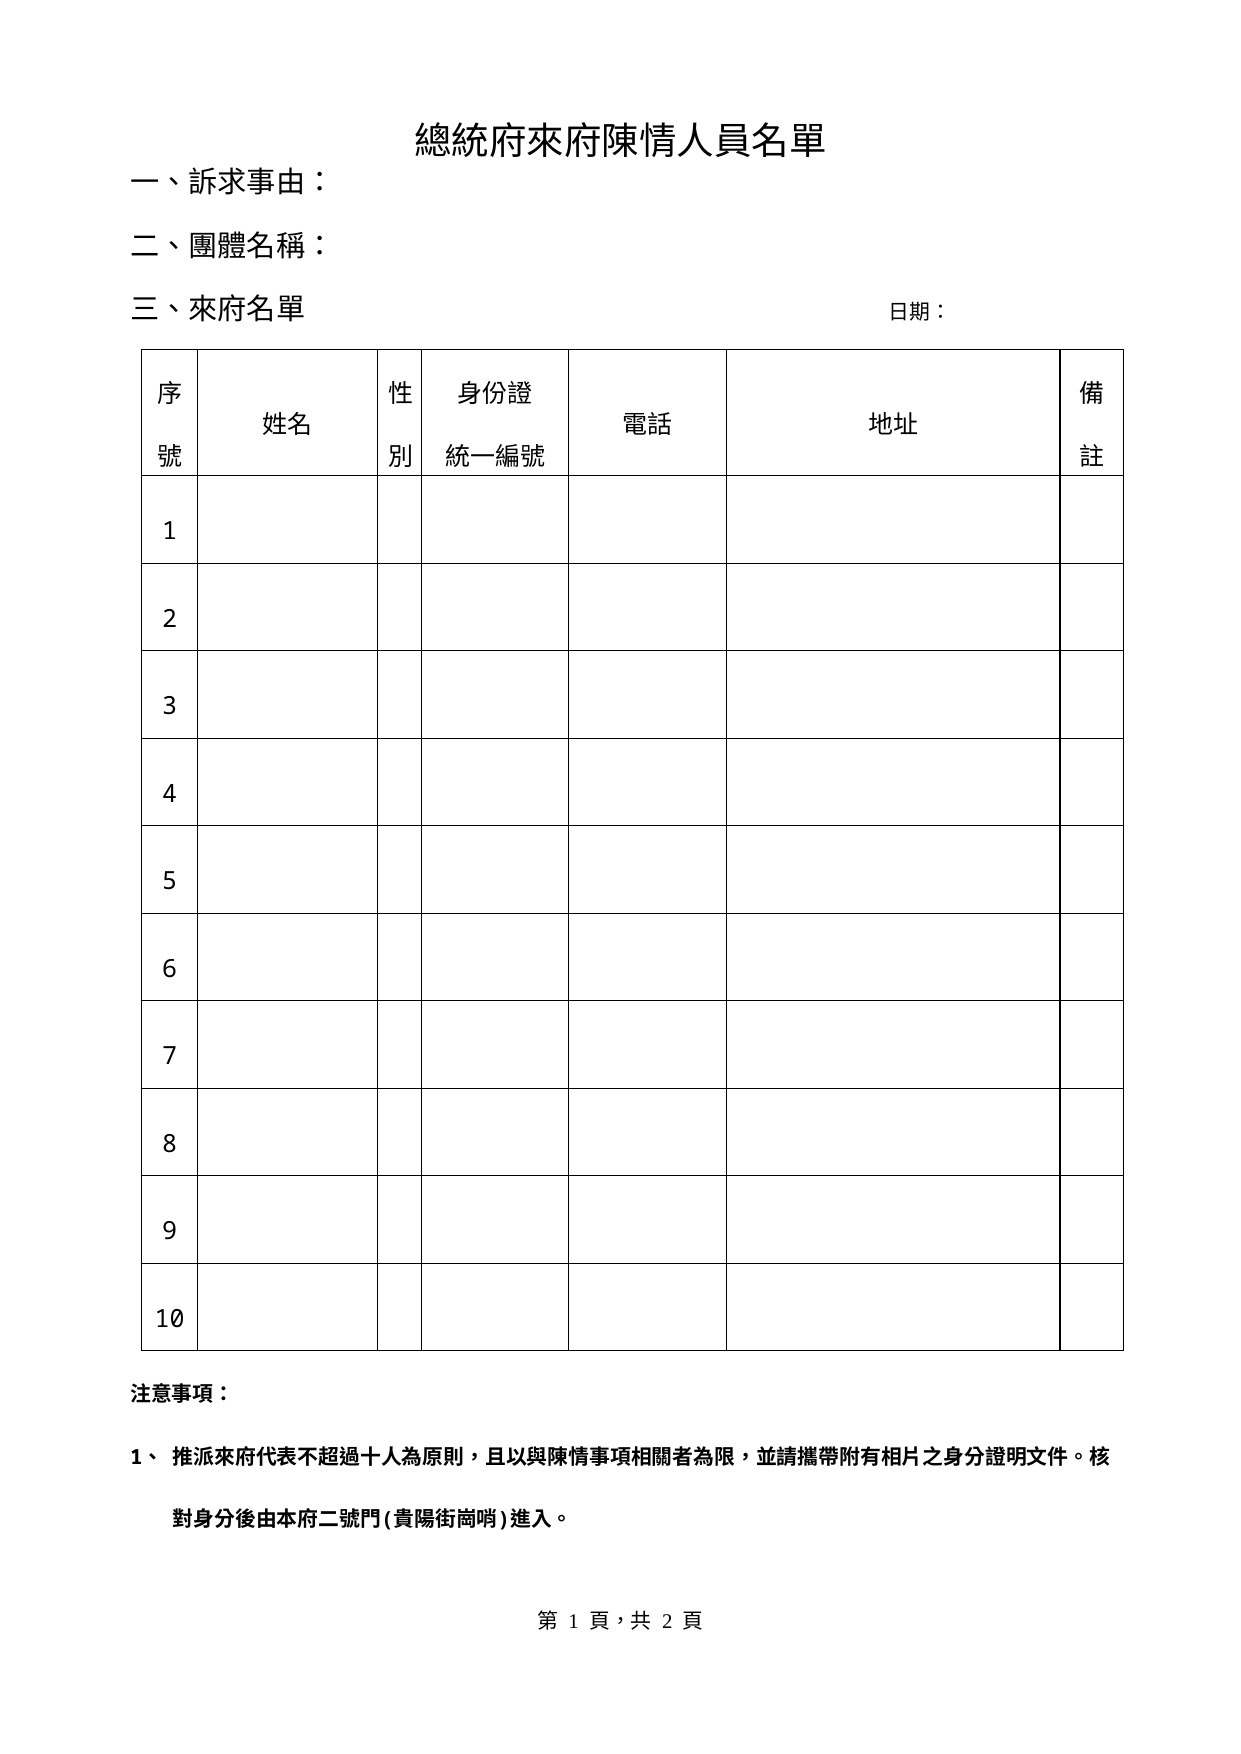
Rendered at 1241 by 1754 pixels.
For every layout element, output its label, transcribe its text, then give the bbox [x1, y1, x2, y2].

table_cell [1061, 651, 1123, 738]
table_cell [378, 1264, 421, 1350]
table_cell [569, 1176, 726, 1263]
table_cell [378, 1089, 421, 1175]
table_cell [1061, 914, 1123, 1000]
table_cell 6 [142, 914, 197, 1000]
table_cell [1061, 739, 1123, 825]
table_cell [569, 1089, 726, 1175]
table_cell [569, 1001, 726, 1088]
table_cell [422, 1089, 568, 1175]
table_cell [727, 651, 1059, 738]
table_cell [378, 739, 421, 825]
text 一、訴求事由： [130, 159, 1110, 201]
table_cell [198, 651, 377, 738]
table_cell [727, 739, 1059, 825]
table_cell [422, 1264, 568, 1350]
table_cell [198, 739, 377, 825]
table_cell 3 [142, 651, 197, 738]
table_cell [422, 476, 568, 563]
text 注意事項： [130, 1351, 1110, 1414]
table_cell [1061, 1089, 1123, 1175]
table_cell [378, 826, 421, 913]
table_cell [727, 564, 1059, 650]
table_header 電話 [569, 350, 726, 475]
list 推派來府代表不超過十人為原則，且以與陳情事項相關者為限，並請攜帶附有相片之身分證明文件。核對身分後由本府二號門(貴陽街崗哨)進入。 [130, 1414, 1110, 1539]
table_cell 8 [142, 1089, 197, 1175]
table_cell [198, 1176, 377, 1263]
table_cell [378, 651, 421, 738]
table_cell [378, 564, 421, 650]
table_cell [569, 914, 726, 1000]
table_cell [422, 564, 568, 650]
table_cell [569, 739, 726, 825]
table_cell [422, 651, 568, 738]
table_cell [1061, 1176, 1123, 1263]
table_cell 2 [142, 564, 197, 650]
table_cell [727, 1089, 1059, 1175]
table_header 姓名 [198, 350, 377, 475]
table_header 序號 [142, 350, 197, 475]
text 三、來府名單 日期： [130, 286, 1110, 328]
table_cell [1061, 476, 1123, 563]
table_cell [727, 1001, 1059, 1088]
table_cell [727, 1176, 1059, 1263]
table_cell 5 [142, 826, 197, 913]
table_cell [198, 1089, 377, 1175]
table_cell [378, 476, 421, 563]
table_cell [378, 1001, 421, 1088]
table_cell [378, 914, 421, 1000]
table_cell [1061, 1001, 1123, 1088]
table_cell [198, 1001, 377, 1088]
table_cell [198, 826, 377, 913]
table_cell [727, 826, 1059, 913]
table_cell [1061, 826, 1123, 913]
table_cell [1061, 564, 1123, 650]
table_cell [1061, 1264, 1123, 1350]
table_cell 1 [142, 476, 197, 563]
table_cell [422, 826, 568, 913]
table_cell [569, 476, 726, 563]
table_cell 4 [142, 739, 197, 825]
table_cell [569, 826, 726, 913]
table_header 地址 [727, 350, 1059, 475]
table_cell [198, 1264, 377, 1350]
table_cell [378, 1176, 421, 1263]
table_cell 7 [142, 1001, 197, 1088]
table_cell [422, 739, 568, 825]
table_cell [198, 564, 377, 650]
table_cell [198, 476, 377, 563]
table_cell [422, 1176, 568, 1263]
table_cell 10 [142, 1264, 197, 1350]
table_header 性別 [378, 350, 421, 475]
table_cell [727, 476, 1059, 563]
table_cell [569, 651, 726, 738]
table_cell [727, 914, 1059, 1000]
text 二、團體名稱： [130, 222, 1110, 264]
table_cell 9 [142, 1176, 197, 1263]
table_cell [198, 914, 377, 1000]
table_header 備註 [1061, 350, 1123, 475]
table_header 身份證 統一編號 [422, 350, 568, 475]
table_cell [422, 1001, 568, 1088]
table_cell [569, 1264, 726, 1350]
table_cell [569, 564, 726, 650]
text 總統府來府陳情人員名單 [130, 96, 1110, 159]
table_cell [727, 1264, 1059, 1350]
table_cell [422, 914, 568, 1000]
